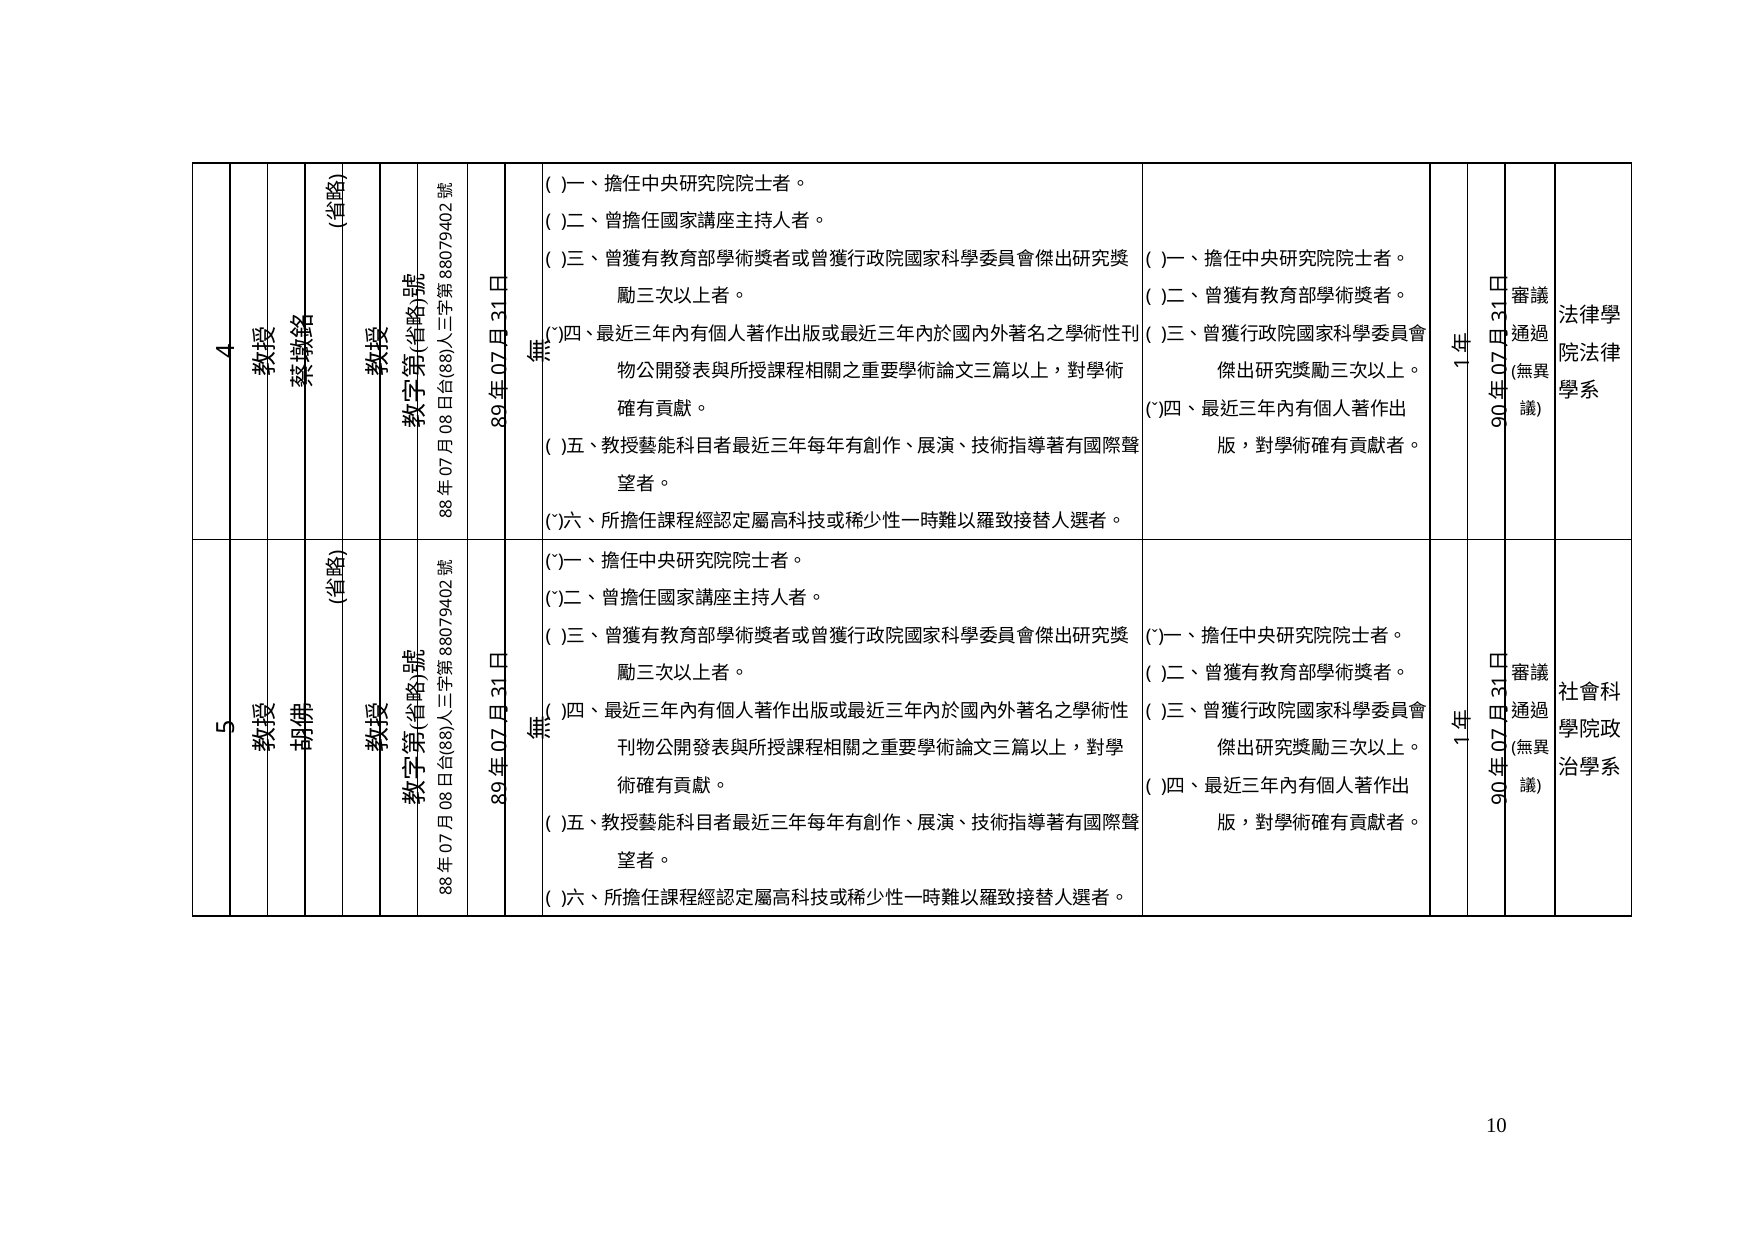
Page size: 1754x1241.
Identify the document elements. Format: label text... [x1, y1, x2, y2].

table_cell ( )一、擔任中央研究院院士者。 ( )二、曾擔任國家講座主持人者。 ( )三、曾獲有教育部學術獎者或曾獲行政院國家科學委員會傑出研究獎勵三次以上者。 (ˇ)四、最近三年內有個人著作出版或最近三年內於國內外著名之學術性刊物公開發表與所授課程相關之重要學術論文三篇以上，對學術確有貢獻。 ( )五、教授藝能科目者最近三年每年有創作、展演、技術指導著有國際聲望者。 (ˇ)六、所擔任課程經認定屬高科技或稀少性一時難以羅致接替人選者。 [543, 164, 1142, 538]
table_cell 教授 [231, 540, 267, 915]
table_cell (省略) [306, 540, 342, 915]
table_cell 教授 [343, 164, 379, 538]
table_cell 胡佛 [268, 540, 304, 915]
table_cell 90年07月31日 [1468, 164, 1504, 538]
table_cell ( )一、擔任中央研究院院士者。 ( )二、曾獲有教育部學術獎者。 ( )三、曾獲行政院國家科學委員會傑出研究獎勵三次以上。 (ˇ)四、最近三年內有個人著作出版，對學術確有貢獻者。 [1143, 164, 1429, 538]
table_cell 無 [506, 540, 542, 915]
table_cell (ˇ)一、擔任中央研究院院士者。 (ˇ)二、曾擔任國家講座主持人者。 ( )三、曾獲有教育部學術獎者或曾獲行政院國家科學委員會傑出研究獎勵三次以上者。 ( )四、最近三年內有個人著作出版或最近三年內於國內外著名之學術性刊物公開發表與所授課程相關之重要學術論文三篇以上，對學術確有貢獻。 ( )五、教授藝能科目者最近三年每年有創作、展演、技術指導著有國際聲望者。 ( )六、所擔任課程經認定屬高科技或稀少性一時難以羅致接替人選者。 [543, 540, 1142, 915]
table_cell 1年 [1431, 164, 1467, 538]
table_cell 社會科學院政治學系 [1556, 540, 1631, 915]
table_cell 88年07月08日台(88)人三字第88079402號 [418, 164, 467, 538]
table_cell 教字第(省略)號 [381, 164, 417, 538]
table_cell 89年07月31日 [468, 540, 504, 915]
table_cell 教字第(省略)號 [381, 540, 417, 915]
table_cell 88年07月08日台(88)人三字第88079402號 [418, 540, 467, 915]
table_cell 蔡墩銘 [268, 164, 304, 538]
table_cell 法律學院法律學系 [1556, 164, 1631, 538]
table_cell 5 [193, 540, 229, 915]
table_cell 無 [506, 164, 542, 538]
table_cell 教授 [343, 540, 379, 915]
table_cell 審議通過(無異議) [1506, 164, 1554, 538]
table_cell 審議通過(無異議) [1506, 540, 1554, 915]
table_cell 1年 [1431, 540, 1467, 915]
table_cell 教授 [231, 164, 267, 538]
table_cell (ˇ)一、擔任中央研究院院士者。 ( )二、曾獲有教育部學術獎者。 ( )三、曾獲行政院國家科學委員會傑出研究獎勵三次以上。 ( )四、最近三年內有個人著作出版，對學術確有貢獻者。 [1143, 540, 1429, 915]
table_cell 4 [193, 164, 229, 538]
table_cell (省略) [306, 164, 342, 538]
table_cell 89年07月31日 [468, 164, 504, 538]
table_cell 90年07月31日 [1468, 540, 1504, 915]
